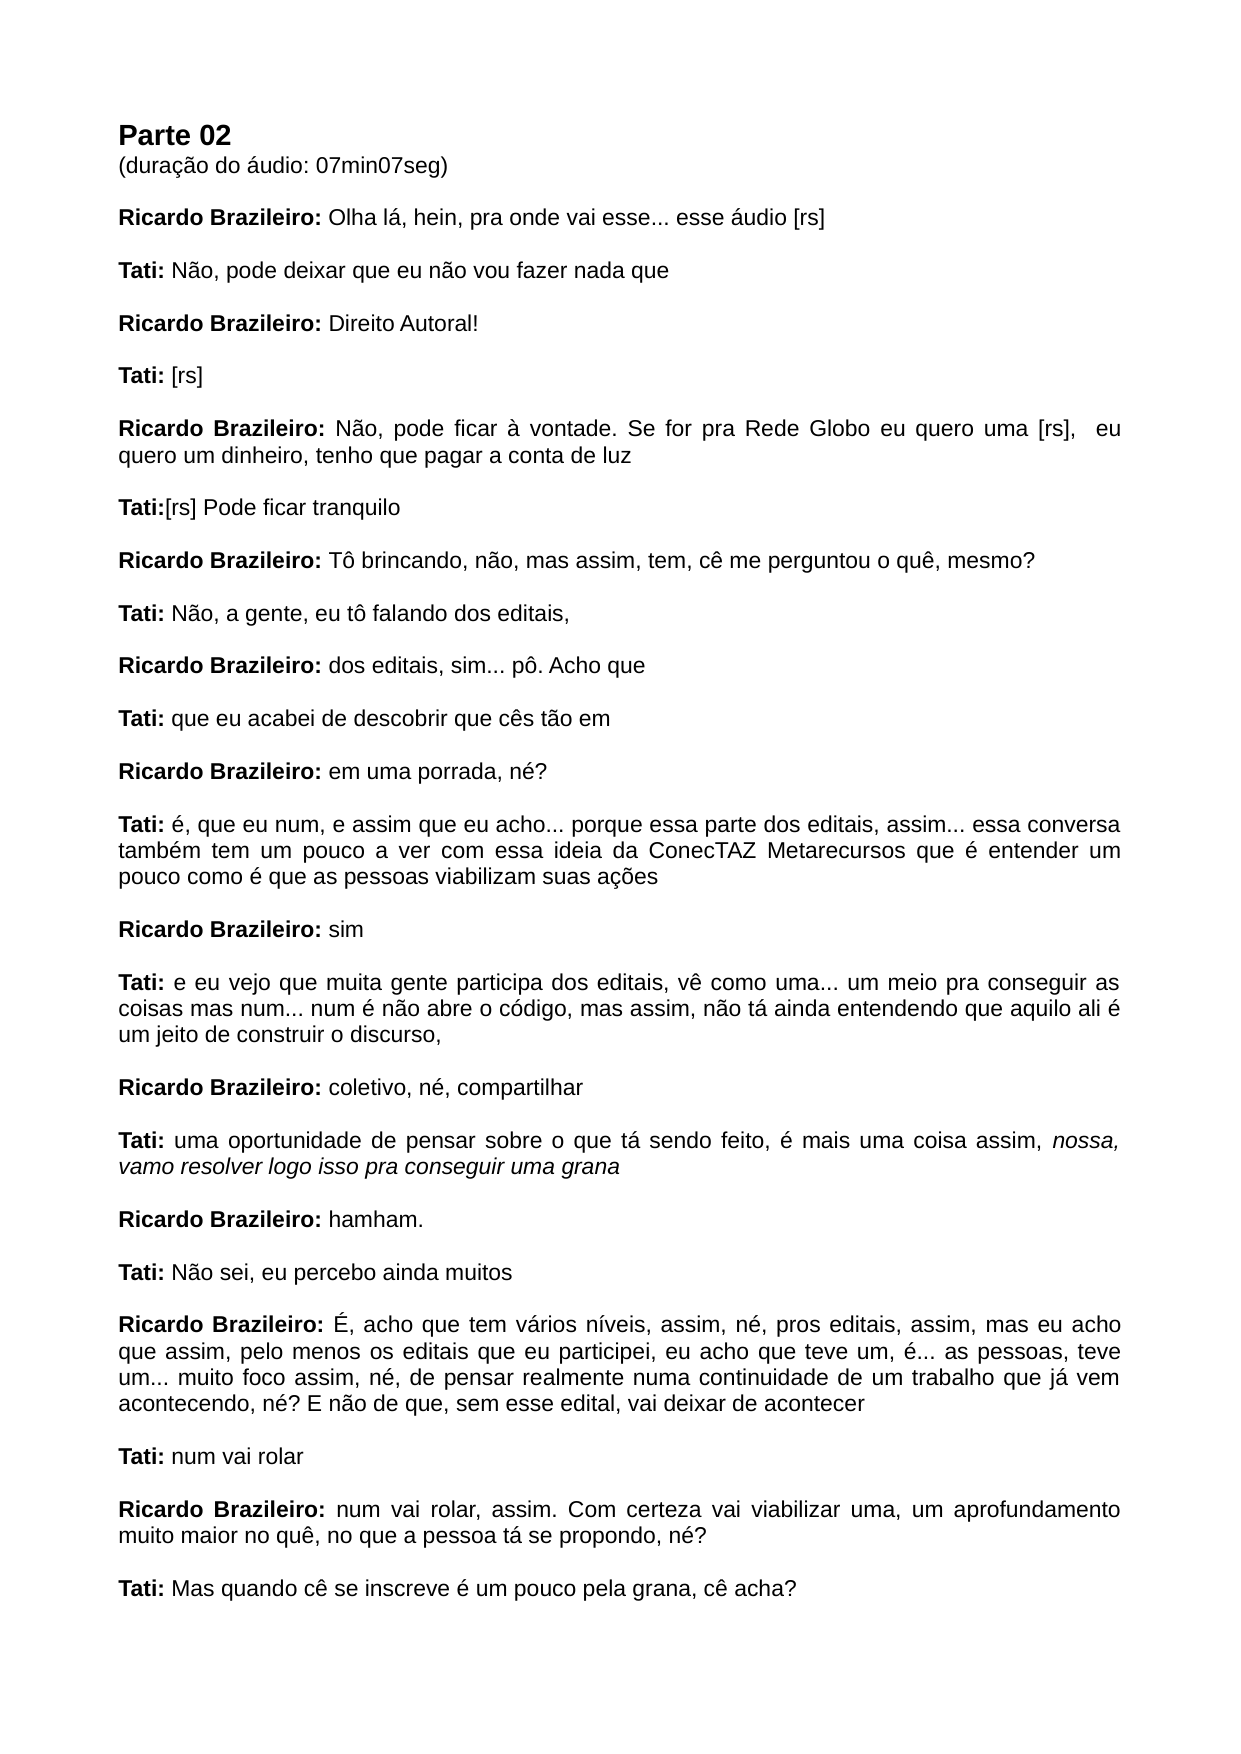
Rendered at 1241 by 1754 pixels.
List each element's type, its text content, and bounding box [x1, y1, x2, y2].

text Ricardo Brazileiro: coletivo, né, compartilhar [118, 1074, 1122, 1100]
text Tati: uma oportunidade de pensar sobre o que tá sendo feito, é mais uma coisa assim, nossa, vamo resolver logo isso pra conseguir uma grana [118, 1127, 1122, 1179]
text Tati: Não, a gente, eu tô falando dos editais, [118, 600, 1122, 626]
text Tati:[rs] Pode ficar tranquilo [118, 494, 1122, 521]
text Ricardo Brazileiro: em uma porrada, né? [118, 758, 1122, 784]
text Ricardo Brazileiro: num vai rolar, assim. Com certeza vai viabilizar uma, um aprofundamento muito maior no quê, no que a pessoa tá se propondo, né? [118, 1496, 1122, 1548]
text Ricardo Brazileiro: Não, pode ficar à vontade. Se for pra Rede Globo eu quero uma [rs], eu quero um dinheiro, tenho que pagar a conta de luz [118, 415, 1122, 468]
text Ricardo Brazileiro: Olha lá, hein, pra onde vai esse... esse áudio [rs] [118, 204, 1122, 231]
text Tati: é, que eu num, e assim que eu acho... porque essa parte dos editais, assim... essa conversa também tem um pouco a ver com essa ideia da ConecTAZ Metarecursos que é entender um pouco como é que as pessoas viabilizam suas ações [118, 811, 1122, 889]
text (duração do áudio: 07min07seg) [118, 152, 1122, 178]
text Tati: num vai rolar [118, 1443, 1122, 1469]
text Ricardo Brazileiro: hamham. [118, 1206, 1122, 1232]
text Parte 02 [118, 118, 1122, 152]
text Tati: Não, pode deixar que eu não vou fazer nada que [118, 257, 1122, 283]
text Tati: Mas quando cê se inscreve é um pouco pela grana, cê acha? [118, 1575, 1122, 1601]
text Ricardo Brazileiro: sim [118, 916, 1122, 942]
text Ricardo Brazileiro: dos editais, sim... pô. Acho que [118, 652, 1122, 679]
text Tati: e eu vejo que muita gente participa dos editais, vê como uma... um meio pra conseguir as coisas mas num... num é não abre o código, mas assim, não tá ainda entendendo que aquilo ali é um jeito de construir o discurso, [118, 969, 1122, 1048]
text Ricardo Brazileiro: Direito Autoral! [118, 310, 1122, 336]
text Ricardo Brazileiro: É, acho que tem vários níveis, assim, né, pros editais, assim, mas eu acho que assim, pelo menos os editais que eu participei, eu acho que teve um, é... as pessoas, teve um... muito foco assim, né, de pensar realmente numa continuidade de um trabalho que já vem acontecendo, né? E não de que, sem esse edital, vai deixar de acontecer [118, 1311, 1122, 1417]
text Ricardo Brazileiro: Tô brincando, não, mas assim, tem, cê me perguntou o quê, mesmo? [118, 547, 1122, 573]
text Tati: que eu acabei de descobrir que cês tão em [118, 705, 1122, 731]
text Tati: Não sei, eu percebo ainda muitos [118, 1258, 1122, 1285]
text Tati: [rs] [118, 362, 1122, 389]
